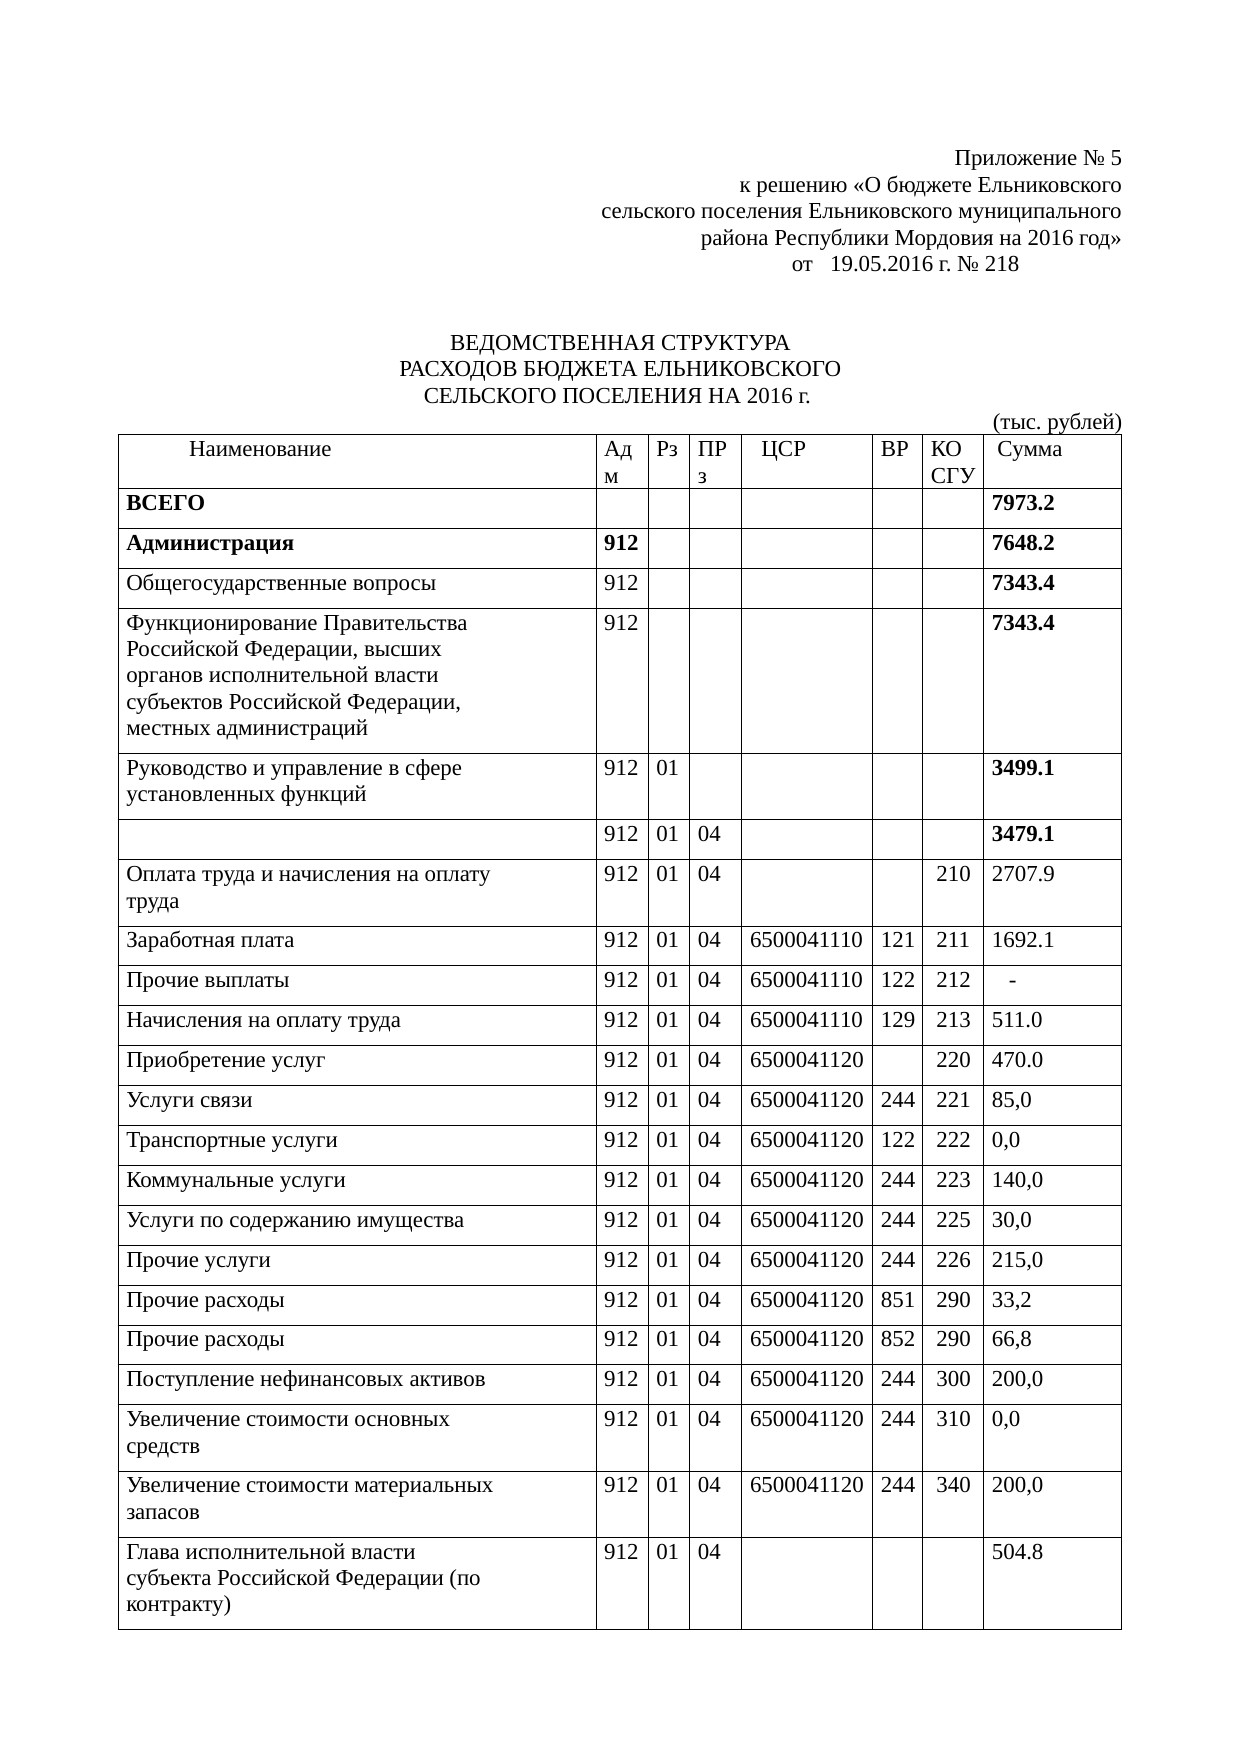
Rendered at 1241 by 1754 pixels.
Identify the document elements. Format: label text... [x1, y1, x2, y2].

table_cell 01 [649, 1326, 689, 1364]
table_cell 912 [597, 1126, 648, 1165]
table_cell 912 [597, 1206, 648, 1245]
table_cell [873, 569, 922, 608]
table_cell Прочие расходы [119, 1326, 596, 1364]
table_cell 226 [923, 1246, 983, 1284]
text района Республики Мордовия на 2016 год» [118, 223, 1122, 250]
table_cell 66,8 [984, 1326, 1121, 1364]
table_cell 244 [873, 1166, 922, 1205]
text сельского поселения Ельниковского муниципального [118, 197, 1122, 223]
table_cell 222 [923, 1126, 983, 1165]
table_cell [873, 489, 922, 528]
table_cell 04 [690, 966, 741, 1005]
table_cell 7973,2 [984, 489, 1121, 528]
table_cell 290 [923, 1286, 983, 1324]
table_cell ВСЕГО [119, 489, 596, 528]
table_cell 200,0 [984, 1365, 1121, 1404]
table_cell 912 [597, 1326, 648, 1364]
table_cell - [984, 966, 1121, 1005]
table_cell 01 [649, 966, 689, 1005]
table_cell Поступление нефинансовых активов [119, 1365, 596, 1404]
table_cell [649, 569, 689, 608]
table_cell 912 [597, 1246, 648, 1284]
text к решению «О бюджете Ельниковского [118, 171, 1122, 197]
table_cell [649, 489, 689, 528]
table_cell 6500041110 [742, 966, 872, 1005]
table_cell Прочие услуги [119, 1246, 596, 1284]
table_cell 504,8 [984, 1538, 1121, 1629]
table_cell Увеличение стоимости основных средств [119, 1405, 596, 1471]
table_cell 912 [597, 966, 648, 1005]
table_cell 912 [597, 609, 648, 753]
table_cell 01 [649, 1166, 689, 1205]
table_header ВР [873, 435, 922, 488]
table_cell 6500041120 [742, 1086, 872, 1125]
table_cell 912 [597, 1472, 648, 1537]
table_cell 225 [923, 1206, 983, 1245]
table_header ЦСР [742, 435, 872, 488]
table_cell 04 [690, 1126, 741, 1165]
table_cell 6500041120 [742, 1365, 872, 1404]
table_cell 7648,2 [984, 529, 1121, 568]
table_cell 290 [923, 1326, 983, 1364]
table_cell 3499,1 [984, 754, 1121, 819]
table_cell 01 [649, 1246, 689, 1284]
table_header Наименование [119, 435, 596, 488]
table_cell Приобретение услуг [119, 1046, 596, 1085]
table_cell 01 [649, 1086, 689, 1125]
table_cell 912 [597, 529, 648, 568]
table_cell [923, 820, 983, 859]
table_cell 215,0 [984, 1246, 1121, 1284]
table_cell Общегосударственные вопросы [119, 569, 596, 608]
table_cell 223 [923, 1166, 983, 1205]
table_cell 129 [873, 1006, 922, 1045]
table_cell 01 [649, 1046, 689, 1085]
table_cell [742, 1538, 872, 1629]
table_cell [742, 820, 872, 859]
table_cell 6500041120 [742, 1166, 872, 1205]
table_cell [742, 529, 872, 568]
table_cell Заработная плата [119, 927, 596, 965]
table_cell 6500041120 [742, 1046, 872, 1085]
table_cell 221 [923, 1086, 983, 1125]
table_header Сумма [984, 435, 1121, 488]
table_cell 01 [649, 820, 689, 859]
table_cell 912 [597, 1538, 648, 1629]
table_cell 912 [597, 1365, 648, 1404]
table_cell 244 [873, 1405, 922, 1471]
table_cell 852 [873, 1326, 922, 1364]
table_cell Услуги по содержанию имущества [119, 1206, 596, 1245]
table_cell [690, 489, 741, 528]
table_cell 6500041110 [742, 1006, 872, 1045]
table_cell [923, 569, 983, 608]
table_cell 6500041120 [742, 1126, 872, 1165]
table_cell 04 [690, 1046, 741, 1085]
table_cell 04 [690, 1246, 741, 1284]
table_cell Прочие расходы [119, 1286, 596, 1324]
text Приложение № 5 [118, 144, 1122, 171]
table_cell 244 [873, 1206, 922, 1245]
table_cell 6500041120 [742, 1326, 872, 1364]
table_cell [649, 529, 689, 568]
table_cell [923, 489, 983, 528]
table_cell 01 [649, 1405, 689, 1471]
table_cell [923, 609, 983, 753]
table_cell [742, 569, 872, 608]
table_cell 6500041120 [742, 1246, 872, 1284]
table_cell 912 [597, 569, 648, 608]
table_cell 04 [690, 1365, 741, 1404]
table_cell Транспортные услуги [119, 1126, 596, 1165]
text от 19.05.2016 г. № 218 [118, 250, 1122, 276]
table_cell 6500041120 [742, 1206, 872, 1245]
table_cell 30,0 [984, 1206, 1121, 1245]
table_cell 213 [923, 1006, 983, 1045]
table_cell [649, 609, 689, 753]
table_cell 04 [690, 1006, 741, 1045]
table_cell 01 [649, 1365, 689, 1404]
table_cell Прочие выплаты [119, 966, 596, 1005]
table_cell 244 [873, 1086, 922, 1125]
table_cell [690, 529, 741, 568]
table_cell 6500041120 [742, 1472, 872, 1537]
table_cell 0,0 [984, 1126, 1121, 1165]
table_cell 7343,4 [984, 569, 1121, 608]
table_cell 04 [690, 860, 741, 926]
table_cell 04 [690, 1326, 741, 1364]
table_cell 300 [923, 1365, 983, 1404]
table_cell 244 [873, 1472, 922, 1537]
table_cell 7343,4 [984, 609, 1121, 753]
table_cell 01 [649, 860, 689, 926]
table_cell 01 [649, 1006, 689, 1045]
table_cell 200,0 [984, 1472, 1121, 1537]
table_header КОСГУ [923, 435, 983, 488]
table_cell 2707,9 [984, 860, 1121, 926]
table_cell 220 [923, 1046, 983, 1085]
table_cell 33,2 [984, 1286, 1121, 1324]
table_cell 6500041120 [742, 1286, 872, 1324]
table_cell [873, 529, 922, 568]
table_cell 210 [923, 860, 983, 926]
table_cell 912 [597, 754, 648, 819]
table_header Адм [597, 435, 648, 488]
table_cell 6500041110 [742, 927, 872, 965]
table_cell [873, 1538, 922, 1629]
table_cell 6500041120 [742, 1405, 872, 1471]
table_cell 470,0 [984, 1046, 1121, 1085]
table_cell 04 [690, 820, 741, 859]
table_cell 244 [873, 1365, 922, 1404]
table_cell 04 [690, 1286, 741, 1324]
text СЕЛЬСКОГО ПОСЕЛЕНИЯ НА 2016 г. [118, 382, 1122, 408]
text (тыс. рублей) [118, 408, 1122, 434]
table_cell [923, 1538, 983, 1629]
table_cell [690, 754, 741, 819]
table_cell [873, 1046, 922, 1085]
table_cell 3479,1 [984, 820, 1121, 859]
table_cell 511,0 [984, 1006, 1121, 1045]
table_cell 122 [873, 966, 922, 1005]
table_cell [119, 820, 596, 859]
table_cell 140,0 [984, 1166, 1121, 1205]
table_cell Администрация [119, 529, 596, 568]
table_cell 121 [873, 927, 922, 965]
table_cell 0,0 [984, 1405, 1121, 1471]
table_cell 04 [690, 1538, 741, 1629]
table_cell Начисления на оплату труда [119, 1006, 596, 1045]
table_cell 85,0 [984, 1086, 1121, 1125]
table_cell 340 [923, 1472, 983, 1537]
table_cell Функционирование Правительства Российской Федерации, высших органов исполнительной власти субъектов Российской Федерации, местных администраций [119, 609, 596, 753]
table_cell 04 [690, 1206, 741, 1245]
table_header ПРз [690, 435, 741, 488]
table_cell 211 [923, 927, 983, 965]
table_cell 851 [873, 1286, 922, 1324]
table_cell Глава исполнительной власти субъекта Российской Федерации (по контракту) [119, 1538, 596, 1629]
table_cell 912 [597, 1086, 648, 1125]
table_cell 04 [690, 1472, 741, 1537]
text ВЕДОМСТВЕННАЯ СТРУКТУРА [118, 329, 1122, 355]
table_cell [873, 820, 922, 859]
table_cell 912 [597, 1286, 648, 1324]
table_cell 244 [873, 1246, 922, 1284]
table_cell 01 [649, 1206, 689, 1245]
table_cell 912 [597, 860, 648, 926]
table_cell [597, 489, 648, 528]
table_cell 912 [597, 1006, 648, 1045]
table_cell 01 [649, 1538, 689, 1629]
table_cell Оплата труда и начисления на оплату труда [119, 860, 596, 926]
table_cell 1692,1 [984, 927, 1121, 965]
table_cell 04 [690, 927, 741, 965]
table_cell 01 [649, 1126, 689, 1165]
table_cell 01 [649, 754, 689, 819]
table_cell 122 [873, 1126, 922, 1165]
table_cell [923, 529, 983, 568]
text РАСХОДОВ БЮДЖЕТА ЕЛЬНИКОВСКОГО [118, 355, 1122, 382]
table_cell 01 [649, 927, 689, 965]
table_cell 912 [597, 927, 648, 965]
table_cell [742, 754, 872, 819]
table_cell 04 [690, 1166, 741, 1205]
table_cell 04 [690, 1086, 741, 1125]
table_cell [873, 609, 922, 753]
table_cell Услуги связи [119, 1086, 596, 1125]
table_cell [742, 860, 872, 926]
table_cell 212 [923, 966, 983, 1005]
table_cell [742, 609, 872, 753]
table_cell [923, 754, 983, 819]
table_cell [690, 609, 741, 753]
table_cell 912 [597, 1405, 648, 1471]
table_cell 310 [923, 1405, 983, 1471]
table_cell 912 [597, 820, 648, 859]
table_cell Увеличение стоимости материальных запасов [119, 1472, 596, 1537]
table_cell [742, 489, 872, 528]
table_cell [873, 860, 922, 926]
table_header Рз [649, 435, 689, 488]
table_cell [873, 754, 922, 819]
table_cell Коммунальные услуги [119, 1166, 596, 1205]
table_cell 912 [597, 1046, 648, 1085]
table_cell [690, 569, 741, 608]
table_cell 912 [597, 1166, 648, 1205]
table_cell 01 [649, 1286, 689, 1324]
table_cell 04 [690, 1405, 741, 1471]
table_cell Руководство и управление в сфере установленных функций [119, 754, 596, 819]
table_cell 01 [649, 1472, 689, 1537]
